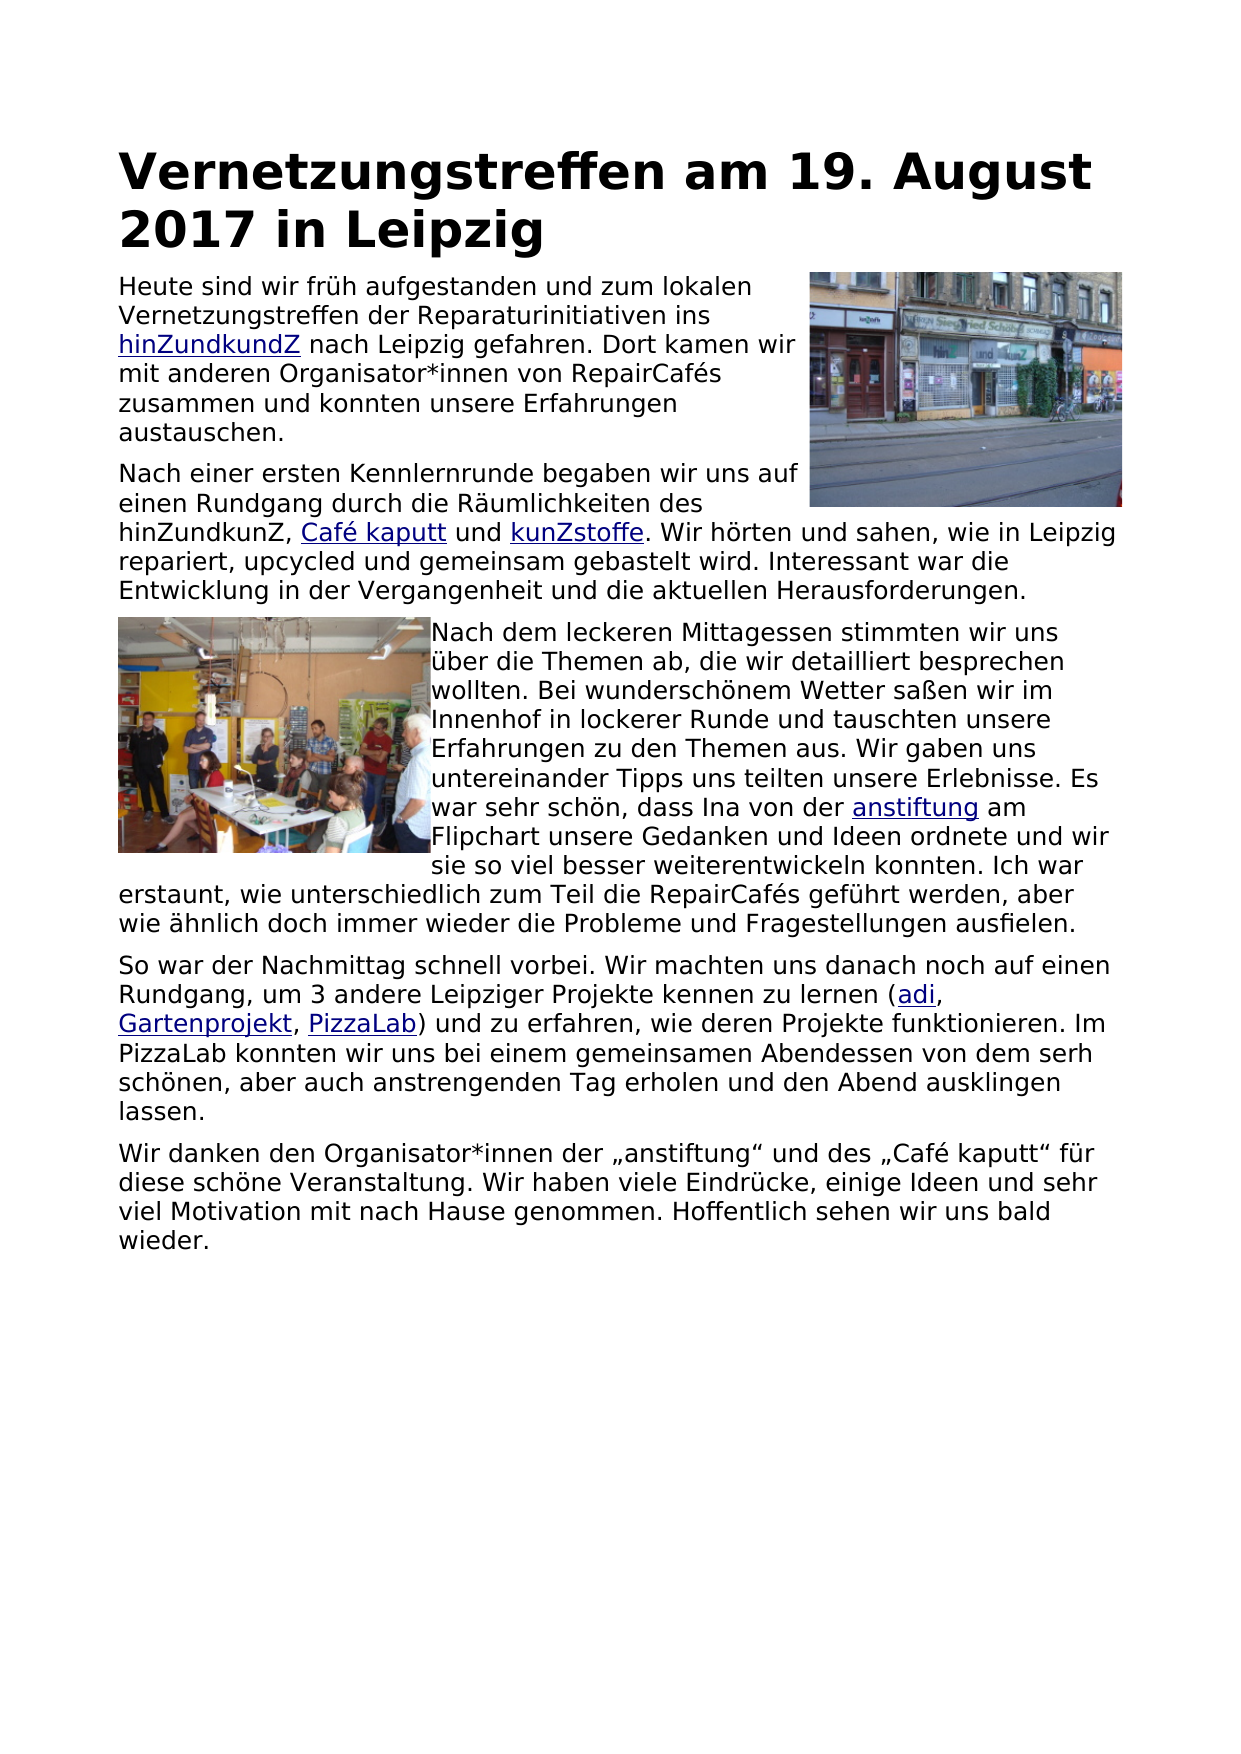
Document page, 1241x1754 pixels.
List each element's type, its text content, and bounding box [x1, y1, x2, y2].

text So war der Nachmittag schnell vorbei. Wir machten uns danach noch auf einen Rundgang, um 3 andere Leipziger Projekte kennen zu lernen (adi, Gartenprojekt, PizzaLab) und zu erfahren, wie deren Projekte funktionieren. Im PizzaLab konnten wir uns bei einem gemeinsamen Abendessen von dem serh schönen, aber auch anstrengenden Tag erholen und den Abend ausklingen lassen. [118, 951, 1122, 1126]
subtitle Vernetzungstreffen am 19. August 2017 in Leipzig [118, 143, 1122, 259]
text Nach dem leckeren Mittagessen stimmten wir uns über die Themen ab, die wir detailliert besprechen wollten. Bei wunderschönem Wetter saßen wir im Innenhof in lockerer Runde und tauschten unsere Erfahrungen zu den Themen aus. Wir gaben uns untereinander Tipps uns teilten unsere Erlebnisse. Es war sehr schön, dass Ina von der anstiftung am Flipchart unsere Gedanken und Ideen ordnete und wir sie so viel besser weiterentwickeln konnten. Ich war erstaunt, wie unterschiedlich zum Teil die RepairCafés geführt werden, aber wie ähnlich doch immer wieder die Probleme und Fragestellungen ausfielen. [118, 618, 1122, 939]
text Heute sind wir früh aufgestanden und zum lokalen Vernetzungstreffen der Reparaturinitiativen ins hinZundkundZ nach Leipzig gefahren. Dort kamen wir mit anderen Organisator*innen von RepairCafés zusammen und konnten unsere Erfahrungen austauschen. [118, 272, 809, 447]
text Nach einer ersten Kennlernrunde begaben wir uns auf einen Rundgang durch die Räumlichkeiten des hinZundkunZ, Café kaputt und kunZstoffe. Wir hörten und sahen, wie in Leipzig repariert, upcycled und gemeinsam gebastelt wird. Interessant war die Entwicklung in der Vergangenheit und die aktuellen Herausforderungen. [118, 459, 1122, 605]
text Wir danken den Organisator*innen der „anstiftung“ und des „Café kaputt“ für diese schöne Veranstaltung. Wir haben viele Eindrücke, einige Ideen und sehr viel Motivation mit nach Hause genommen. Hoffentlich sehen wir uns bald wieder. [118, 1139, 1122, 1255]
picture [809, 272, 1123, 507]
picture [118, 617, 431, 853]
